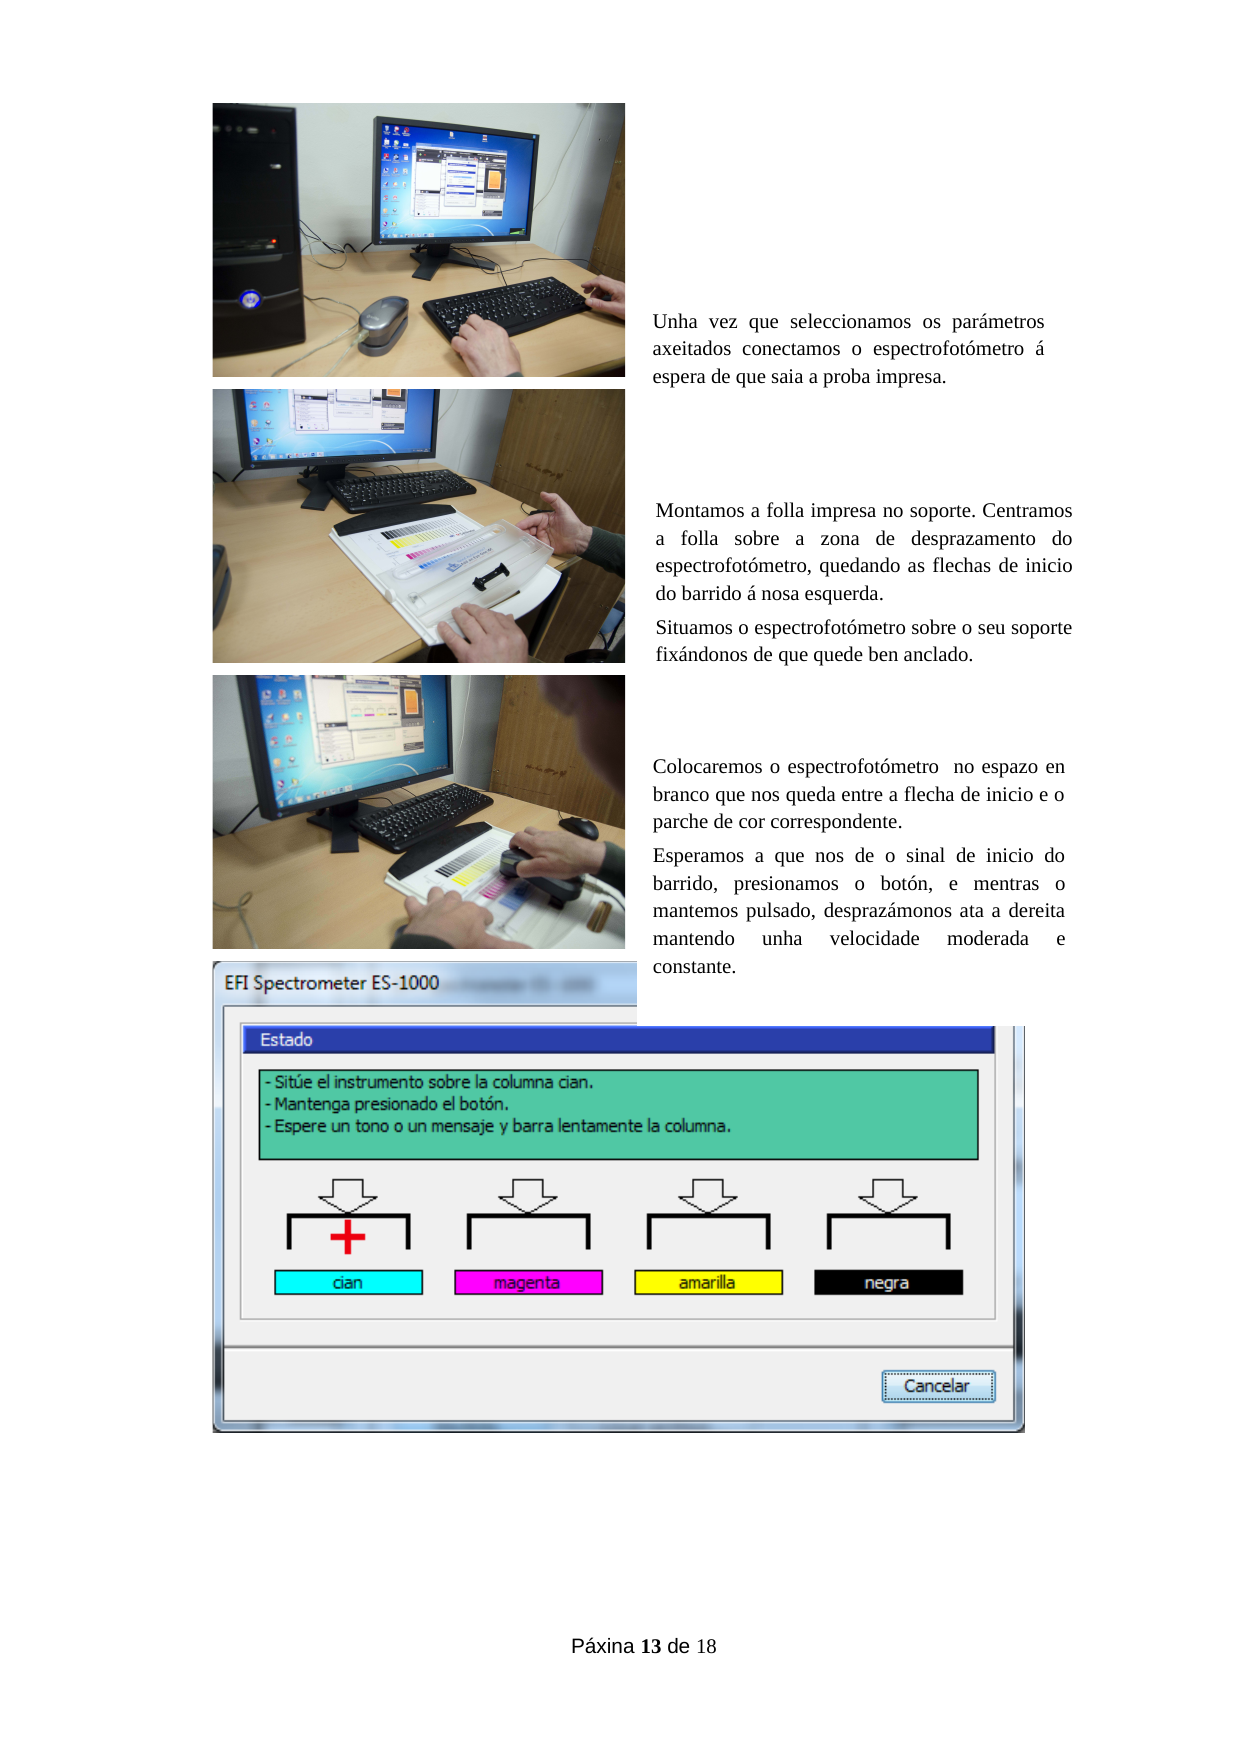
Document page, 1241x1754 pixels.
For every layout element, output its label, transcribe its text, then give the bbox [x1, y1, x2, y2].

text Montamos a folla impresa no soporte. Centramos a folla sobre a zona de desprazamento do espectrofotómetro, quedando as flechas de inicio do barrido á nosa esquerda. [655, 498, 1073, 605]
picture [212, 961, 1025, 1433]
picture [212, 103, 626, 377]
picture [212, 389, 626, 663]
text Unha vez que seleccionamos os parámetros axeitados conectamos o espectrofotómetro á espera de que saia a proba impresa. [652, 309, 1045, 387]
text Situamos o espectrofotómetro sobre o seu soporte fixándonos de que quede ben anclado. [655, 614, 1073, 666]
picture [212, 675, 626, 949]
text Colocaremos o espectrofotómetro no espazo en branco que nos queda entre a flecha de inicio e o parche de cor correspondente. [653, 754, 1066, 833]
text Esperamos a que nos de o sinal de inicio do barrido, presionamos o botón, e mentras o mantemos pulsado, desprazámonos ata a dereita mantendo unha velocidade moderada e constante. [653, 843, 1066, 978]
